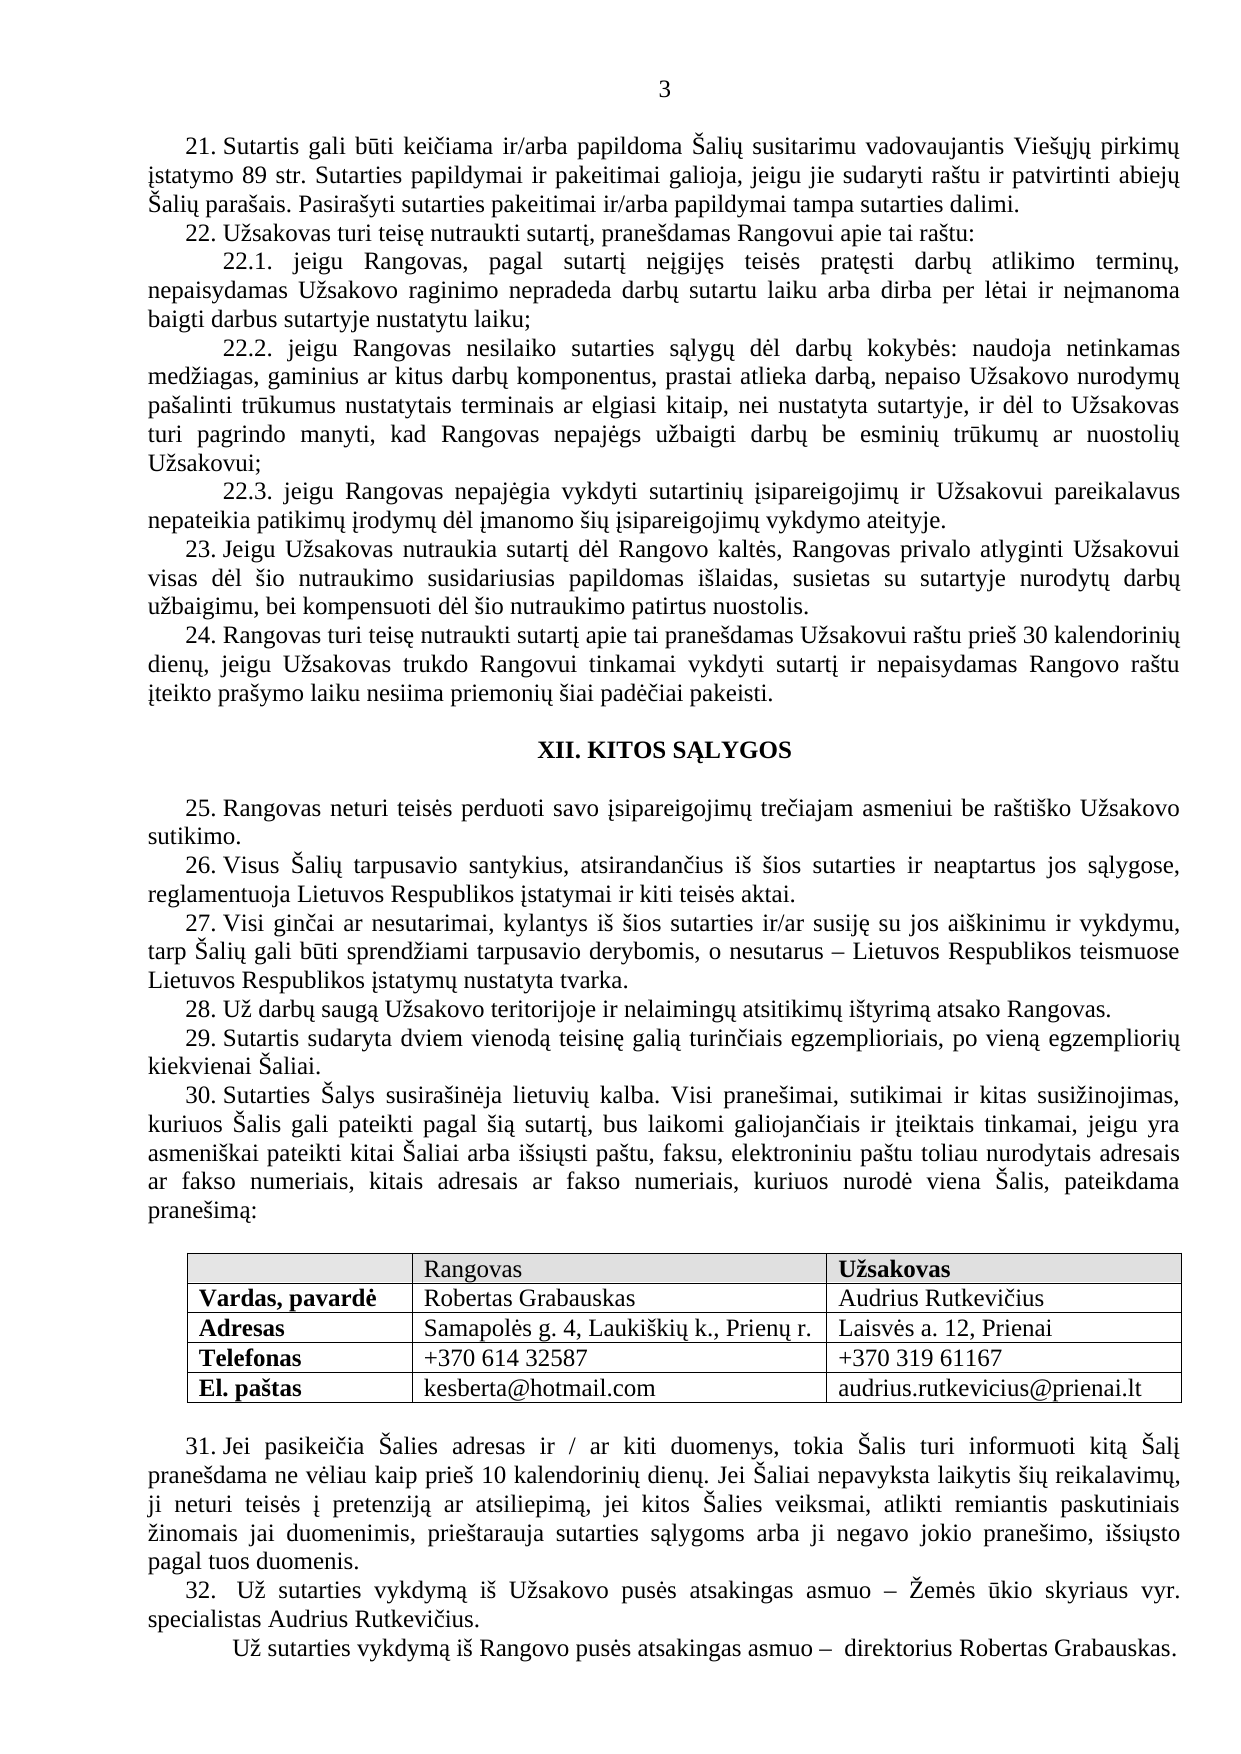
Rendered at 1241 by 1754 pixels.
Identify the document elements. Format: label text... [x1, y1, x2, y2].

table_cell +370 614 32587 [413, 1343, 826, 1372]
table_cell Telefonas [188, 1343, 412, 1372]
table_header Užsakovas [827, 1254, 1181, 1282]
list Jeigu Užsakovas nutraukia sutartį dėl Rangovo kaltės, Rangovas privalo atlyginti Užsakovui visas dėl šio nutraukimo susidariusias papildomas išlaidas, susietas su sutartyje nurodytų darbų užbaigimu, bei kompensuoti dėl šio nutraukimo patirtus nuostolis. [148, 534, 1181, 620]
table_cell +370 319 61167 [827, 1343, 1181, 1372]
table_cell Laisvės a. 12, Prienai [827, 1313, 1181, 1342]
list Rangovas neturi teisės perduoti savo įsipareigojimų trečiajam asmeniui be raštiško Užsakovo sutikimo. [148, 793, 1181, 850]
list Už darbų saugą Užsakovo teritorijoje ir nelaimingų atsitikimų ištyrimą atsako Rangovas. [148, 994, 1181, 1023]
text 22.1. jeigu Rangovas, pagal sutartį neįgijęs teisės pratęsti darbų atlikimo terminų, nepaisydamas Užsakovo raginimo nepradeda darbų sutartu laiku arba dirba per lėtai ir neįmanoma baigti darbus sutartyje nustatytu laiku; [148, 246, 1181, 333]
list Užsakovas turi teisę nutraukti sutartį, pranešdamas Rangovui apie tai raštu: [185, 218, 1181, 246]
text 22.2. jeigu Rangovas nesilaiko sutarties sąlygų dėl darbų kokybės: naudoja netinkamas medžiagas, gaminius ar kitus darbų komponentus, prastai atlieka darbą, nepaiso Užsakovo nurodymų pašalinti trūkumus nustatytais terminais ar elgiasi kitaip, nei nustatyta sutartyje, ir dėl to Užsakovas turi pagrindo manyti, kad Rangovas nepajėgs užbaigti darbų be esminių trūkumų ar nuostolių Užsakovui; [148, 333, 1181, 476]
table_cell Samapolės g. 4, Laukiškių k., Prienų r. [413, 1313, 826, 1342]
table_cell kesberta@hotmail.com [413, 1373, 826, 1402]
list Už sutarties vykdymą iš Užsakovo pusės atsakingas asmuo – Žemės ūkio skyriaus vyr. specialistas Audrius Rutkevičius. [148, 1575, 1181, 1633]
table_cell Adresas [188, 1313, 412, 1342]
list Visus Šalių tarpusavio santykius, atsirandančius iš šios sutarties ir neaptartus jos sąlygose, reglamentuoja Lietuvos Respublikos įstatymai ir kiti teisės aktai. [148, 850, 1181, 908]
table_cell audrius.rutkevicius@prienai.lt [827, 1373, 1181, 1402]
text 22.3. jeigu Rangovas nepajėgia vykdyti sutartinių įsipareigojimų ir Užsakovui pareikalavus nepateikia patikimų įrodymų dėl įmanomo šių įsipareigojimų vykdymo ateityje. [148, 476, 1181, 534]
table_cell El. paštas [188, 1373, 412, 1402]
subtitle XII. KITOS SĄLYGOS [148, 735, 1181, 764]
list Sutarties Šalys susirašinėja lietuvių kalba. Visi pranešimai, sutikimai ir kitas susižinojimas, kuriuos Šalis gali pateikti pagal šią sutartį, bus laikomi galiojančiais ir įteiktais tinkamai, jeigu yra asmeniškai pateikti kitai Šaliai arba išsiųsti paštu, faksu, elektroniniu paštu toliau nurodytais adresais ar fakso numeriais, kitais adresais ar fakso numeriais, kuriuos nurodė viena Šalis, pateikdama pranešimą: [148, 1080, 1181, 1224]
list Sutartis gali būti keičiama ir/arba papildoma Šalių susitarimu vadovaujantis Viešųjų pirkimų įstatymo 89 str. Sutarties papildymai ir pakeitimai galioja, jeigu jie sudaryti raštu ir patvirtinti abiejų Šalių parašais. Pasirašyti sutarties pakeitimai ir/arba papildymai tampa sutarties dalimi. [148, 131, 1181, 218]
list Sutartis sudaryta dviem vienodą teisinę galią turinčiais egzemplioriais, po vieną egzempliorių kiekvienai Šaliai. [148, 1023, 1181, 1080]
table_cell Vardas, pavardė [188, 1284, 412, 1312]
table_cell Robertas Grabauskas [413, 1284, 826, 1312]
list Jei pasikeičia Šalies adresas ir / ar kiti duomenys, tokia Šalis turi informuoti kitą Šalį pranešdama ne vėliau kaip prieš 10 kalendorinių dienų. Jei Šaliai nepavyksta laikytis šių reikalavimų, ji neturi teisės į pretenziją ar atsiliepimą, jei kitos Šalies veiksmai, atlikti remiantis paskutiniais žinomais jai duomenimis, prieštarauja sutarties sąlygoms arba ji negavo jokio pranešimo, išsiųsto pagal tuos duomenis. [148, 1431, 1181, 1575]
list Rangovas turi teisę nutraukti sutartį apie tai pranešdamas Užsakovui raštu prieš 30 kalendorinių dienų, jeigu Užsakovas trukdo Rangovui tinkamai vykdyti sutartį ir nepaisydamas Rangovo raštu įteikto prašymo laiku nesiima priemonių šiai padėčiai pakeisti. [148, 620, 1181, 706]
list Visi ginčai ar nesutarimai, kylantys iš šios sutarties ir/ar susiję su jos aiškinimu ir vykdymu, tarp Šalių gali būti sprendžiami tarpusavio derybomis, o nesutarus – Lietuvos Respublikos teismuose Lietuvos Respublikos įstatymų nustatyta tvarka. [148, 908, 1181, 994]
table_header [188, 1254, 412, 1282]
table_header Rangovas [413, 1254, 826, 1282]
table_cell Audrius Rutkevičius [827, 1284, 1181, 1312]
text Už sutarties vykdymą iš Rangovo pusės atsakingas asmuo – direktorius Robertas Grabauskas. [148, 1633, 1181, 1661]
